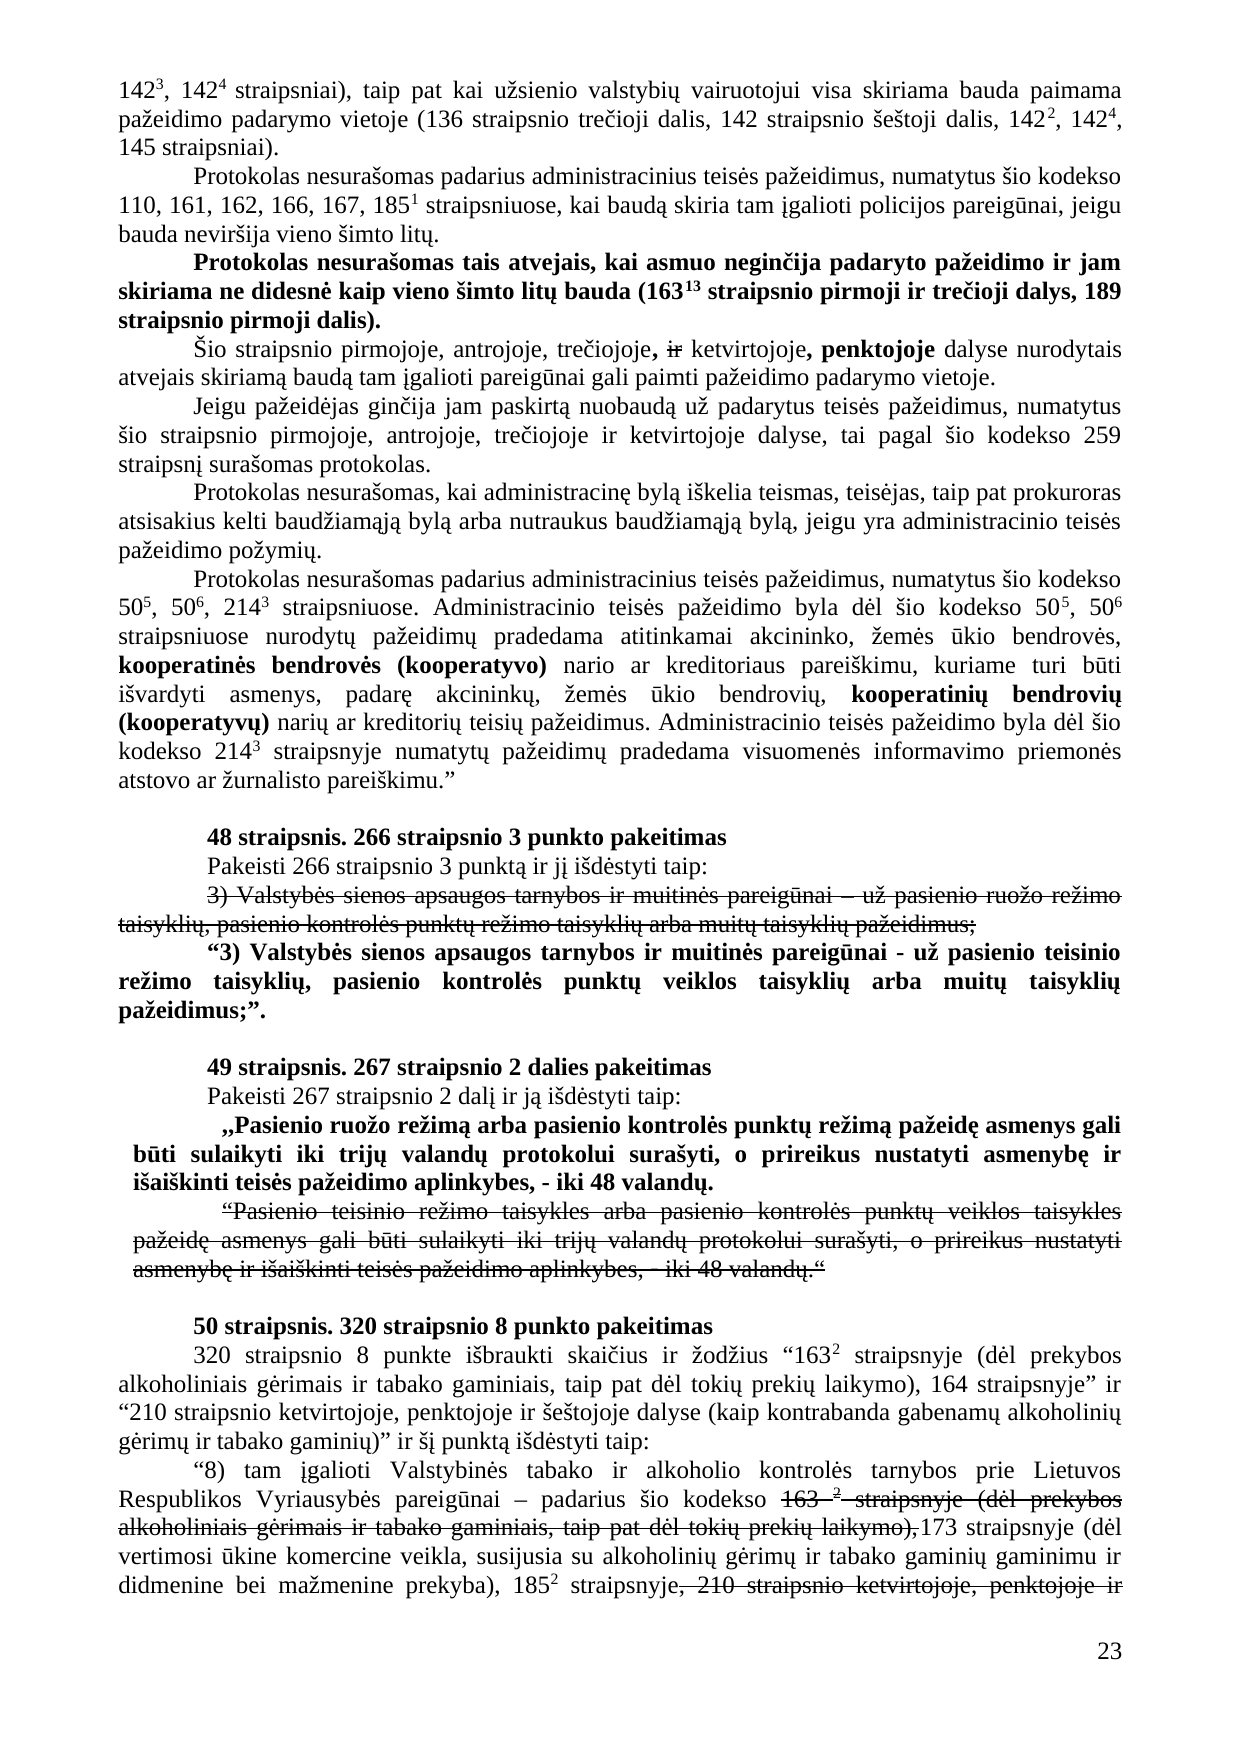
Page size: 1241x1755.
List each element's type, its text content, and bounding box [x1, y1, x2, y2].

text ,,Pasienio ruožo režimą arba pasienio kontrolės punktų režimą pažeidę asmenys gali būti sulaikyti iki trijų valandų protokolui surašyti, o prireikus nustatyti asmenybę ir išaiškinti teisės pažeidimo aplinkybes, - iki 48 valandų. [133, 1110, 1122, 1196]
text 49 straipsnis. 267 straipsnio 2 dalies pakeitimas [118, 1052, 1122, 1081]
text 320 straipsnio 8 punkte išbraukti skaičius ir žodžius “1632 straipsnyje (dėl prekybos alkoholiniais gėrimais ir tabako gaminiais, taip pat dėl tokių prekių laikymo), 164 straipsnyje” ir “210 straipsnio ketvirtojoje, penktojoje ir šeštojoje dalyse (kaip kontrabanda gabenamų alkoholinių gėrimų ir tabako gaminių)” ir šį punktą išdėstyti taip: [118, 1340, 1122, 1455]
text 3) Valstybės sienos apsaugos tarnybos ir muitinės pareigūnai – už pasienio ruožo režimo taisyklių, pasienio kontrolės punktų režimo taisyklių arba muitų taisyklių pažeidimus; [118, 880, 1122, 937]
text Pakeisti 267 straipsnio 2 dalį ir ją išdėstyti taip: [118, 1081, 1122, 1110]
text Šio straipsnio pirmojoje, antrojoje, trečiojoje, ir ketvirtojoje, penktojoje dalyse nurodytais atvejais skiriamą baudą tam įgalioti pareigūnai gali paimti pažeidimo padarymo vietoje. [118, 334, 1122, 391]
text “Pasienio teisinio režimo taisykles arba pasienio kontrolės punktų veiklos taisykles pažeidę asmenys gali būti sulaikyti iki trijų valandų protokolui surašyti, o prireikus nustatyti asmenybę ir išaiškinti teisės pažeidimo aplinkybes,  iki 48 valandų.“ [133, 1196, 1122, 1241]
text Jeigu pažeidėjas ginčija jam paskirtą nuobaudą už padarytus teisės pažeidimus, numatytus šio straipsnio pirmojoje, antrojoje, trečiojoje ir ketvirtojoje dalyse, tai pagal šio kodekso 259 straipsnį surašomas protokolas. [118, 391, 1122, 477]
text Protokolas nesurašomas tais atvejais, kai asmuo neginčija padaryto pažeidimo ir jam skiriama ne didesnė kaip vieno šimto litų bauda (16313 straipsnio pirmoji ir trečioji dalys, 189 straipsnio pirmoji dalis). [118, 247, 1122, 334]
text 48 straipsnis. 266 straipsnio 3 punkto pakeitimas [118, 822, 1122, 851]
text 1423, 1424 straipsniai), taip pat kai užsienio valstybių vairuotojui visa skiriama bauda paimama pažeidimo padarymo vietoje (136 straipsnio trečioji dalis, 142 straipsnio šeštoji dalis, 1422, 1424, 145 straipsniai). [118, 75, 1122, 161]
text Protokolas nesurašomas padarius administracinius teisės pažeidimus, numatytus šio kodekso 110, 161, 162, 166, 167, 1851 straipsniuose, kai baudą skiria tam įgalioti policijos pareigūnai, jeigu bauda neviršija vieno šimto litų. [118, 161, 1122, 247]
text Pakeisti 266 straipsnio 3 punktą ir jį išdėstyti taip: [118, 851, 1122, 880]
text “Pasienio teisinio režimo taisykles arba pasienio kontrolės punktų veiklos taisykles pažeidę asmenys gali būti sulaikyti iki trijų valandų protokolui surašyti, o prireikus nustatyti asmenybę ir išaiškinti teisės pažeidimo aplinkybes,  iki 48 valandų.“ [133, 1242, 1122, 1282]
text “3) Valstybės sienos apsaugos tarnybos ir muitinės pareigūnai - už pasienio teisinio režimo taisyklių, pasienio kontrolės punktų veiklos taisyklių arba muitų taisyklių pažeidimus;”. [118, 937, 1122, 1024]
text Protokolas nesurašomas, kai administracinę bylą iškelia teismas, teisėjas, taip pat prokuroras atsisakius kelti baudžiamąją bylą arba nutraukus baudžiamąją bylą, jeigu yra administracinio teisės pažeidimo požymių. [118, 477, 1122, 564]
text “8) tam įgalioti Valstybinės tabako ir alkoholio kontrolės tarnybos prie Lietuvos Respublikos Vyriausybės pareigūnai – padarius šio kodekso 163 2 straipsnyje (dėl prekybos alkoholiniais gėrimais ir tabako gaminiais, taip pat dėl tokių prekių laikymo),173 straipsnyje (dėl vertimosi ūkine komercine veikla, susijusia su alkoholinių gėrimų ir tabako gaminių gaminimu ir didmenine bei mažmenine prekyba), 1852 straipsnyje, 210 straipsnio ketvirtojoje, penktojoje ir [118, 1455, 1122, 1599]
text Protokolas nesurašomas padarius administracinius teisės pažeidimus, numatytus šio kodekso 505, 506, 2143 straipsniuose. Administracinio teisės pažeidimo byla dėl šio kodekso 505, 506 straipsniuose nurodytų pažeidimų pradedama atitinkamai akcininko, žemės ūkio bendrovės, kooperatinės bendrovės (kooperatyvo) nario ar kreditoriaus pareiškimu, kuriame turi būti išvardyti asmenys, padarę akcininkų, žemės ūkio bendrovių, kooperatinių bendrovių (kooperatyvų) narių ar kreditorių teisių pažeidimus. Administracinio teisės pažeidimo byla dėl šio kodekso 2143 straipsnyje numatytų pažeidimų pradedama visuomenės informavimo priemonės atstovo ar žurnalisto pareiškimu.” [118, 564, 1122, 794]
text 50 straipsnis. 320 straipsnio 8 punkto pakeitimas [118, 1311, 1122, 1340]
